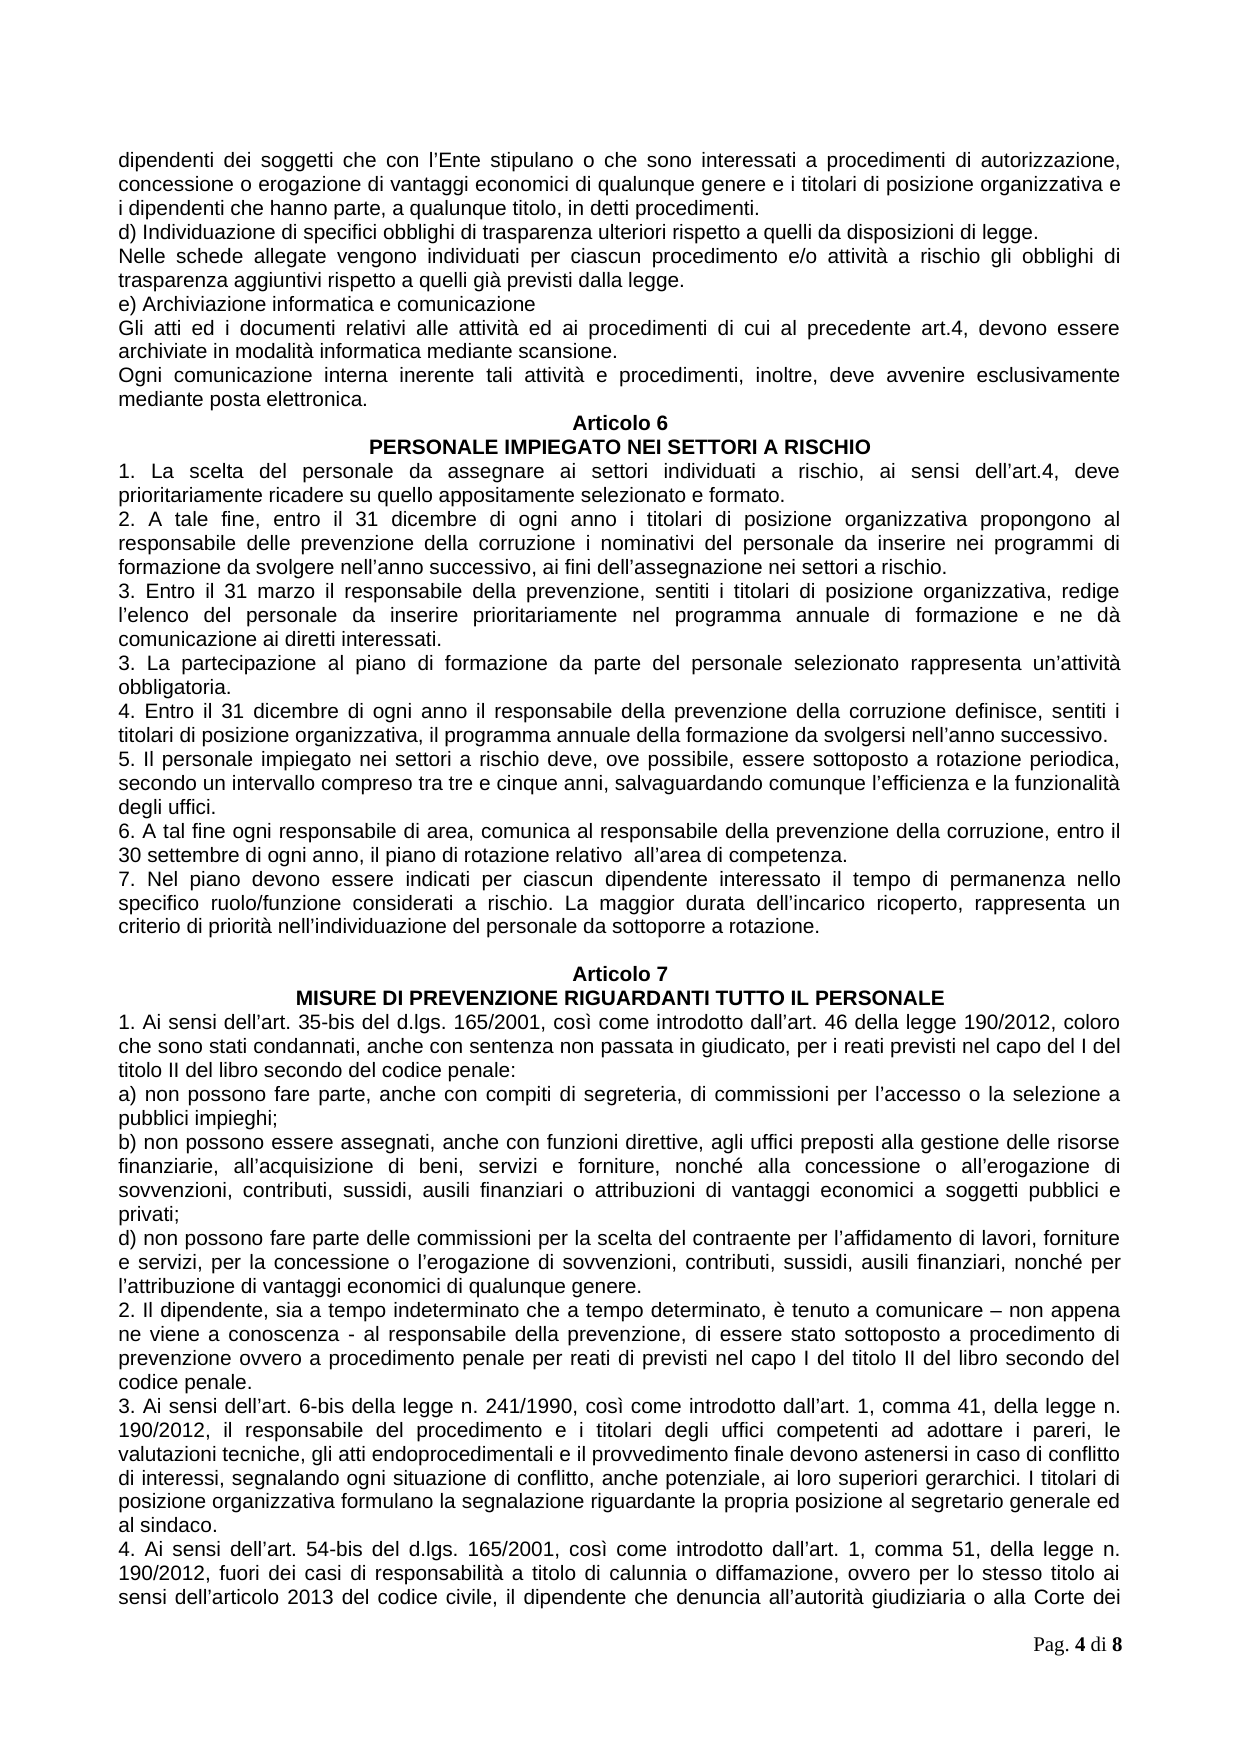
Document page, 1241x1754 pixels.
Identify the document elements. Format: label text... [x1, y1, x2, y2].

text Articolo 6 [118, 411, 1122, 435]
text PERSONALE IMPIEGATO NEI SETTORI A RISCHIO [118, 435, 1122, 459]
text d) Individuazione di specifici obblighi di trasparenza ulteriori rispetto a quelli da disposizioni di legge. [118, 219, 1122, 243]
text 4. Ai sensi dell’art. 54-bis del d.lgs. 165/2001, così come introdotto dall’art. 1, comma 51, della legge n. 190/2012, fuori dei casi di responsabilità a titolo di calunnia o diffamazione, ovvero per lo stesso titolo ai sensi dell’articolo 2013 del codice civile, il dipendente che denuncia all’autorità giudiziaria o alla Corte dei [118, 1537, 1122, 1609]
text a) non possono fare parte, anche con compiti di segreteria, di commissioni per l’accesso o la selezione a pubblici impieghi; [118, 1082, 1122, 1130]
text dipendenti dei soggetti che con l’Ente stipulano o che sono interessati a procedimenti di autorizzazione, concessione o erogazione di vantaggi economici di qualunque genere e i titolari di posizione organizzativa e i dipendenti che hanno parte, a qualunque titolo, in detti procedimenti. [118, 148, 1122, 219]
text Nelle schede allegate vengono individuati per ciascun procedimento e/o attività a rischio gli obblighi di trasparenza aggiuntivi rispetto a quelli già previsti dalla legge. [118, 243, 1122, 291]
text Ogni comunicazione interna inerente tali attività e procedimenti, inoltre, deve avvenire esclusivamente mediante posta elettronica. [118, 363, 1122, 411]
text e) Archiviazione informatica e comunicazione [118, 291, 1122, 315]
text b) non possono essere assegnati, anche con funzioni direttive, agli uffici preposti alla gestione delle risorse finanziarie, all’acquisizione di beni, servizi e forniture, nonché alla concessione o all’erogazione di sovvenzioni, contributi, sussidi, ausili finanziari o attribuzioni di vantaggi economici a soggetti pubblici e privati; [118, 1130, 1122, 1226]
text Articolo 7 [118, 962, 1122, 986]
text 3. Entro il 31 marzo il responsabile della prevenzione, sentiti i titolari di posizione organizzativa, redige l’elenco del personale da inserire prioritariamente nel programma annuale di formazione e ne dà comunicazione ai diretti interessati. [118, 579, 1122, 651]
text 1. Ai sensi dell’art. 35-bis del d.lgs. 165/2001, così come introdotto dall’art. 46 della legge 190/2012, coloro che sono stati condannati, anche con sentenza non passata in giudicato, per i reati previsti nel capo del I del titolo II del libro secondo del codice penale: [118, 1010, 1122, 1082]
text 3. La partecipazione al piano di formazione da parte del personale selezionato rappresenta un’attività obbligatoria. [118, 651, 1122, 699]
text MISURE DI PREVENZIONE RIGUARDANTI TUTTO IL PERSONALE [118, 986, 1122, 1010]
text 4. Entro il 31 dicembre di ogni anno il responsabile della prevenzione della corruzione definisce, sentiti i titolari di posizione organizzativa, il programma annuale della formazione da svolgersi nell’anno successivo. [118, 699, 1122, 747]
text 5. Il personale impiegato nei settori a rischio deve, ove possibile, essere sottoposto a rotazione periodica, secondo un intervallo compreso tra tre e cinque anni, salvaguardando comunque l’efficienza e la funzionalità degli uffici. [118, 747, 1122, 818]
text 6. A tal fine ogni responsabile di area, comunica al responsabile della prevenzione della corruzione, entro il 30 settembre di ogni anno, il piano di rotazione relativo all’area di competenza. [118, 818, 1122, 866]
text 2. A tale fine, entro il 31 dicembre di ogni anno i titolari di posizione organizzativa propongono al responsabile delle prevenzione della corruzione i nominativi del personale da inserire nei programmi di formazione da svolgere nell’anno successivo, ai fini dell’assegnazione nei settori a rischio. [118, 507, 1122, 579]
text 7. Nel piano devono essere indicati per ciascun dipendente interessato il tempo di permanenza nello specifico ruolo/funzione considerati a rischio. La maggior durata dell’incarico ricoperto, rappresenta un criterio di priorità nell’individuazione del personale da sottoporre a rotazione. [118, 866, 1122, 938]
text 2. Il dipendente, sia a tempo indeterminato che a tempo determinato, è tenuto a comunicare – non appena ne viene a conoscenza - al responsabile della prevenzione, di essere stato sottoposto a procedimento di prevenzione ovvero a procedimento penale per reati di previsti nel capo I del titolo II del libro secondo del codice penale. [118, 1298, 1122, 1393]
text 3. Ai sensi dell’art. 6-bis della legge n. 241/1990, così come introdotto dall’art. 1, comma 41, della legge n. 190/2012, il responsabile del procedimento e i titolari degli uffici competenti ad adottare i pareri, le valutazioni tecniche, gli atti endoprocedimentali e il provvedimento finale devono astenersi in caso di conflitto di interessi, segnalando ogni situazione di conflitto, anche potenziale, ai loro superiori gerarchici. I titolari di posizione organizzativa formulano la segnalazione riguardante la propria posizione al segretario generale ed al sindaco. [118, 1393, 1122, 1537]
text Gli atti ed i documenti relativi alle attività ed ai procedimenti di cui al precedente art.4, devono essere archiviate in modalità informatica mediante scansione. [118, 315, 1122, 363]
text d) non possono fare parte delle commissioni per la scelta del contraente per l’affidamento di lavori, forniture e servizi, per la concessione o l’erogazione di sovvenzioni, contributi, sussidi, ausili finanziari, nonché per l’attribuzione di vantaggi economici di qualunque genere. [118, 1226, 1122, 1298]
text 1. La scelta del personale da assegnare ai settori individuati a rischio, ai sensi dell’art.4, deve prioritariamente ricadere su quello appositamente selezionato e formato. [118, 459, 1122, 507]
